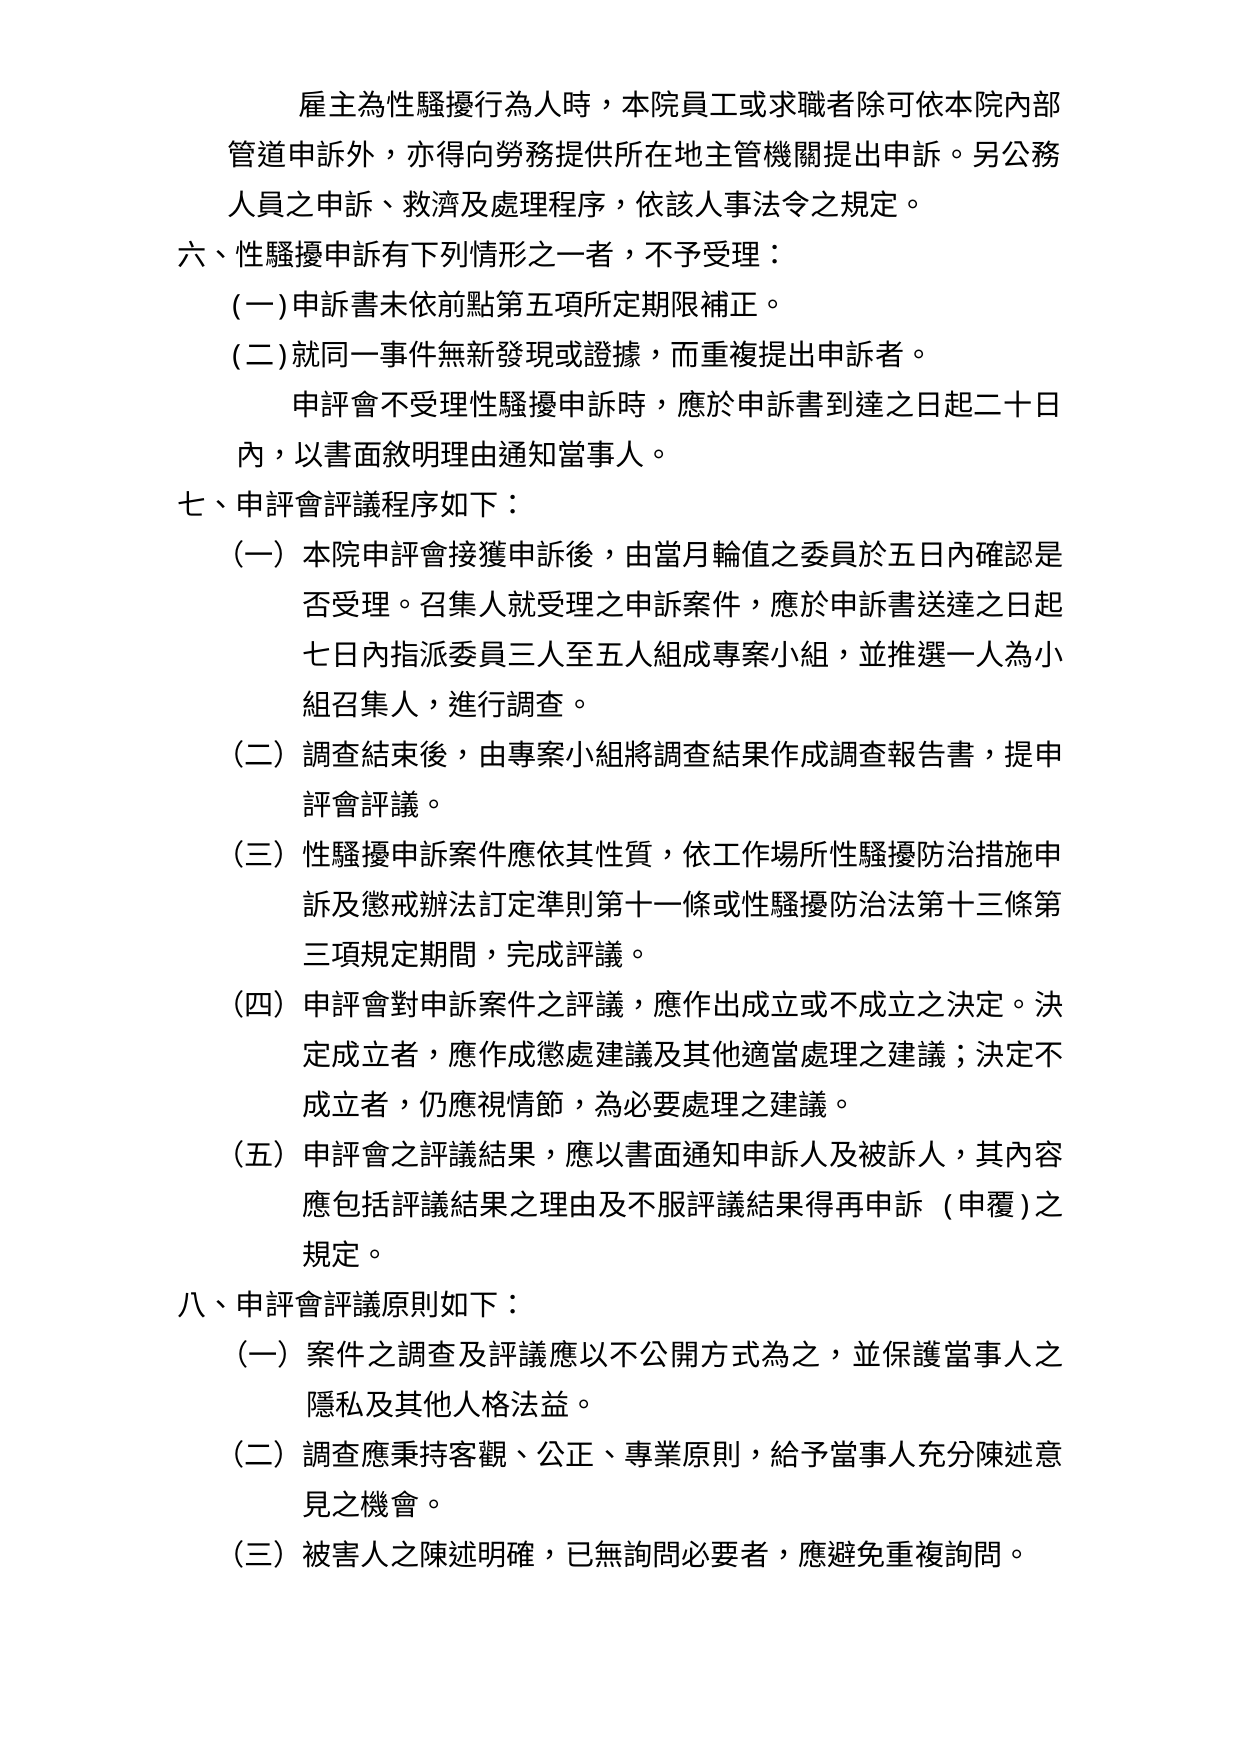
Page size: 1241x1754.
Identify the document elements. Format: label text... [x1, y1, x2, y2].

text (一)申訴書未依前點第五項所定期限補正。 [227, 275, 1063, 325]
text 六、性騷擾申訴有下列情形之一者，不予受理： [177, 225, 1063, 275]
list 本院申評會接獲申訴後，由當月輪值之委員於五日內確認是否受理。召集人就受理之申訴案件，應於申訴書送達之日起七日內指派委員三人至五人組成專案小組，並推選一人為小組召集人，進行調查。 [215, 525, 1063, 725]
list 申評會之評議結果，應以書面通知申訴人及被訴人，其內容應包括評議結果之理由及不服評議結果得再申訴 (申覆)之規定。 [215, 1125, 1063, 1275]
text 八、申評會評議原則如下： [177, 1275, 1063, 1325]
list 調查應秉持客觀、公正、專業原則，給予當事人充分陳述意見之機會。 [215, 1425, 1063, 1525]
list 案件之調查及評議應以不公開方式為之，並保護當事人之隱私及其他人格法益。 [219, 1325, 1063, 1425]
list 調查結束後，由專案小組將調查結果作成調查報告書，提申評會評議。 [215, 725, 1063, 825]
text 雇主為性騷擾行為人時，本院員工或求職者除可依本院內部管道申訴外，亦得向勞務提供所在地主管機關提出申訴。另公務人員之申訴、救濟及處理程序，依該人事法令之規定。 [227, 75, 1063, 225]
list 被害人之陳述明確，已無詢問必要者，應避免重複詢問。 [215, 1525, 1063, 1575]
text (二)就同一事件無新發現或證據，而重複提出申訴者。 [227, 325, 1063, 375]
list 性騷擾申訴案件應依其性質，依工作場所性騷擾防治措施申訴及懲戒辦法訂定準則第十一條或性騷擾防治法第十三條第三項規定期間，完成評議。 [215, 825, 1063, 975]
text 申評會不受理性騷擾申訴時，應於申訴書到達之日起二十日內，以書面敘明理由通知當事人。 [236, 375, 1063, 475]
list 申評會對申訴案件之評議，應作出成立或不成立之決定。決定成立者，應作成懲處建議及其他適當處理之建議；決定不成立者，仍應視情節，為必要處理之建議。 [215, 975, 1063, 1125]
text 七、申評會評議程序如下： [177, 475, 1063, 525]
